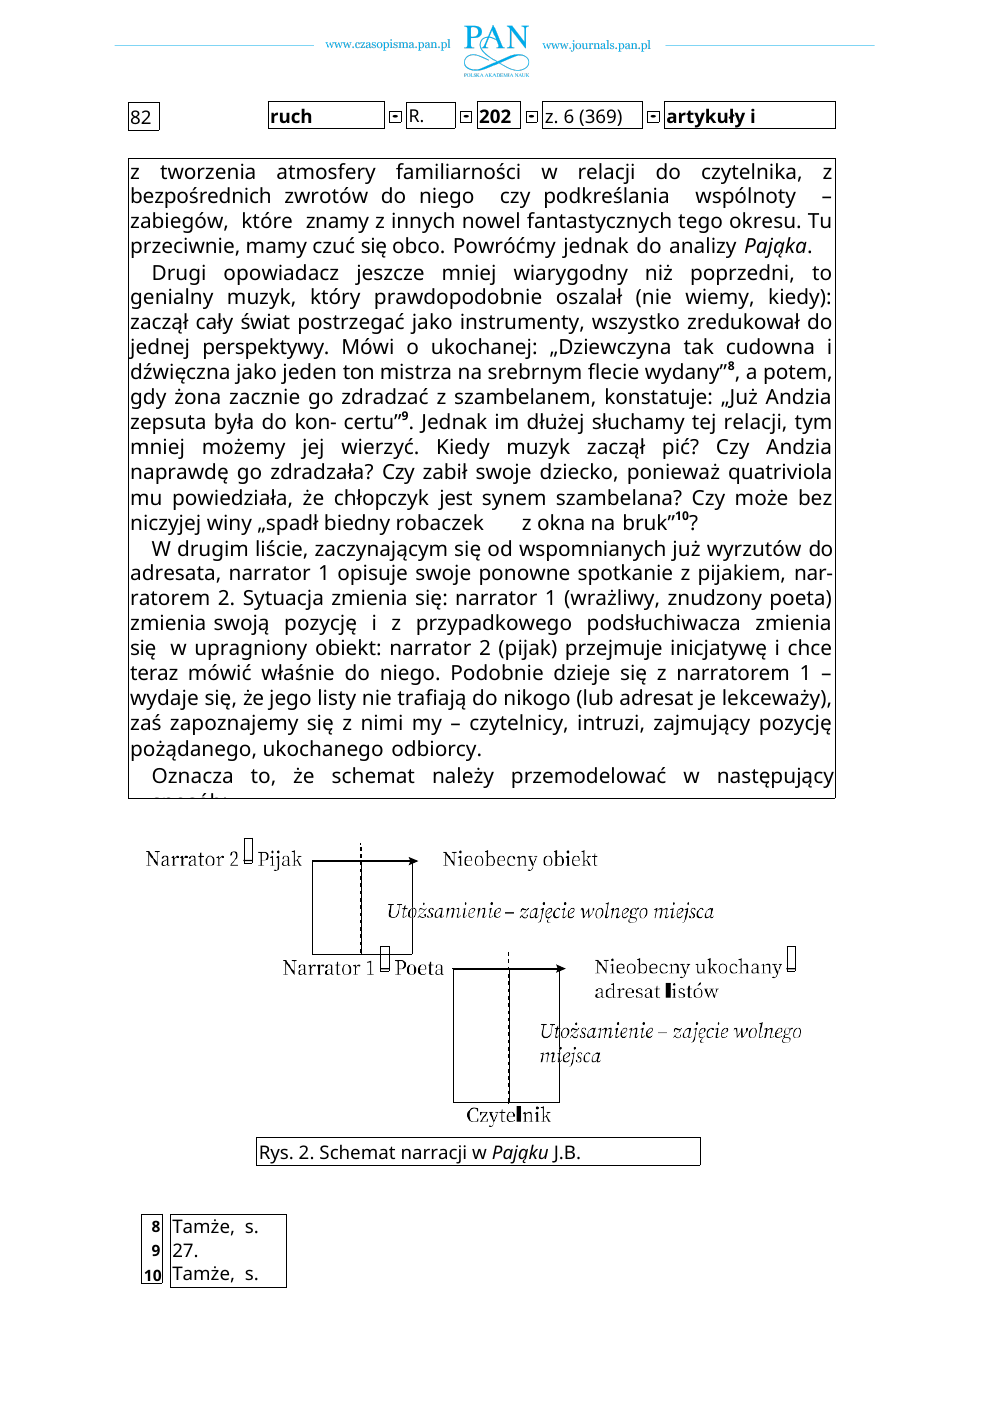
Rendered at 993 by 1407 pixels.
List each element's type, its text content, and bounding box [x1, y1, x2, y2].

picture [114, 25, 875, 77]
picture [443, 850, 598, 871]
picture [467, 1106, 551, 1127]
picture [513, 25, 524, 39]
text 2021 [479, 103, 520, 128]
text ● [528, 113, 537, 120]
text Oznacza to, że schemat należy przemodelować w następujący sposób: [151, 762, 835, 798]
picture [505, 902, 714, 923]
picture [658, 1022, 801, 1043]
text Rys. 2. Schemat narracji w Pająku J.B. Dziekońskiego (B) [258, 1139, 700, 1164]
text 9 [151, 1240, 162, 1261]
text ● [649, 113, 659, 120]
picture [395, 960, 444, 975]
text Drugi opowiadacz jeszcze mniej wiarygodny niż poprzedni, to genialny muzyk, który prawdopodobnie oszalał (nie wiemy, kiedy): zaczął cały świat postrzegać jako instrumenty, wszystko zredukował do jednej perspektywy. Mówi o ukochanej: „Dziewczyna tak cudowna i dźwięczna jako jeden ton mistrza na srebrnym flecie wydany”8, a potem, gdy żona zacznie go zdradzać z szambelanem, konstatuje: „Już Andzia zepsuta była do kon- certu”9. Jednak im dłużej słuchamy tej relacji, tym mniej możemy jej wierzyć. Kiedy muzyk zaczął pić? Czy Andzia naprawdę go zdradzała? Czy zabił swoje dziecko, ponieważ quatriviola mu powiedziała, że chłopczyk jest synem szambelana? Czy może bez niczyjej winy „spadł biedny robaczek z okna na bruk”10? [130, 260, 833, 536]
picture [146, 851, 238, 866]
picture [258, 850, 302, 871]
text R. LXII [408, 104, 454, 128]
text ● [462, 113, 471, 120]
text artykuły i rozprawy [666, 103, 834, 128]
picture [540, 1022, 653, 1067]
text 8 [151, 1216, 162, 1237]
text z tworzenia atmosfery familiarności w relacji do czytelnika, z bezpośrednich zwrotów do niego czy podkreślania wspólnoty – zabiegów, które znamy z innych nowel fantastycznych tego okresu. Tu przeciwnie, mamy czuć się obco. Powróćmy jednak do analizy Pająka. [130, 160, 833, 260]
picture [595, 958, 782, 998]
picture [388, 902, 501, 918]
text 824 [130, 104, 159, 130]
text 10 [144, 1264, 162, 1283]
text Tamże, s. 28. [172, 1262, 286, 1287]
text ruch literacki [270, 103, 384, 128]
text ● [391, 113, 401, 120]
picture [283, 960, 374, 975]
picture [472, 28, 477, 36]
text z. 6 (369) PL [544, 103, 642, 128]
text W drugim liście, zaczynającym się od wspomnianych już wyrzutów do adresata, narrator 1 opisuje swoje ponowne spotkanie z pijakiem, nar- ratorem 2. Sytuacja zmienia się: narrator 1 (wrażliwy, znudzony poeta) zmienia swoją pozycję i z przypadkowego podsłuchiwacza zmienia się w upragniony obiekt: narrator 2 (pijak) przejmuje inicjatywę i chce teraz mówić właśnie do niego. Podobnie dzieje się z narratorem 1 – wydaje się, że jego listy nie trafiają do nikogo (lub adresat je lekceważy), zaś zapoznajemy się z nimi my – czytelnicy, intruzi, zajmujący pozycję pożądanego, ukochanego odbiorcy. [130, 536, 833, 762]
text Tamże, s. 27. [172, 1215, 286, 1262]
